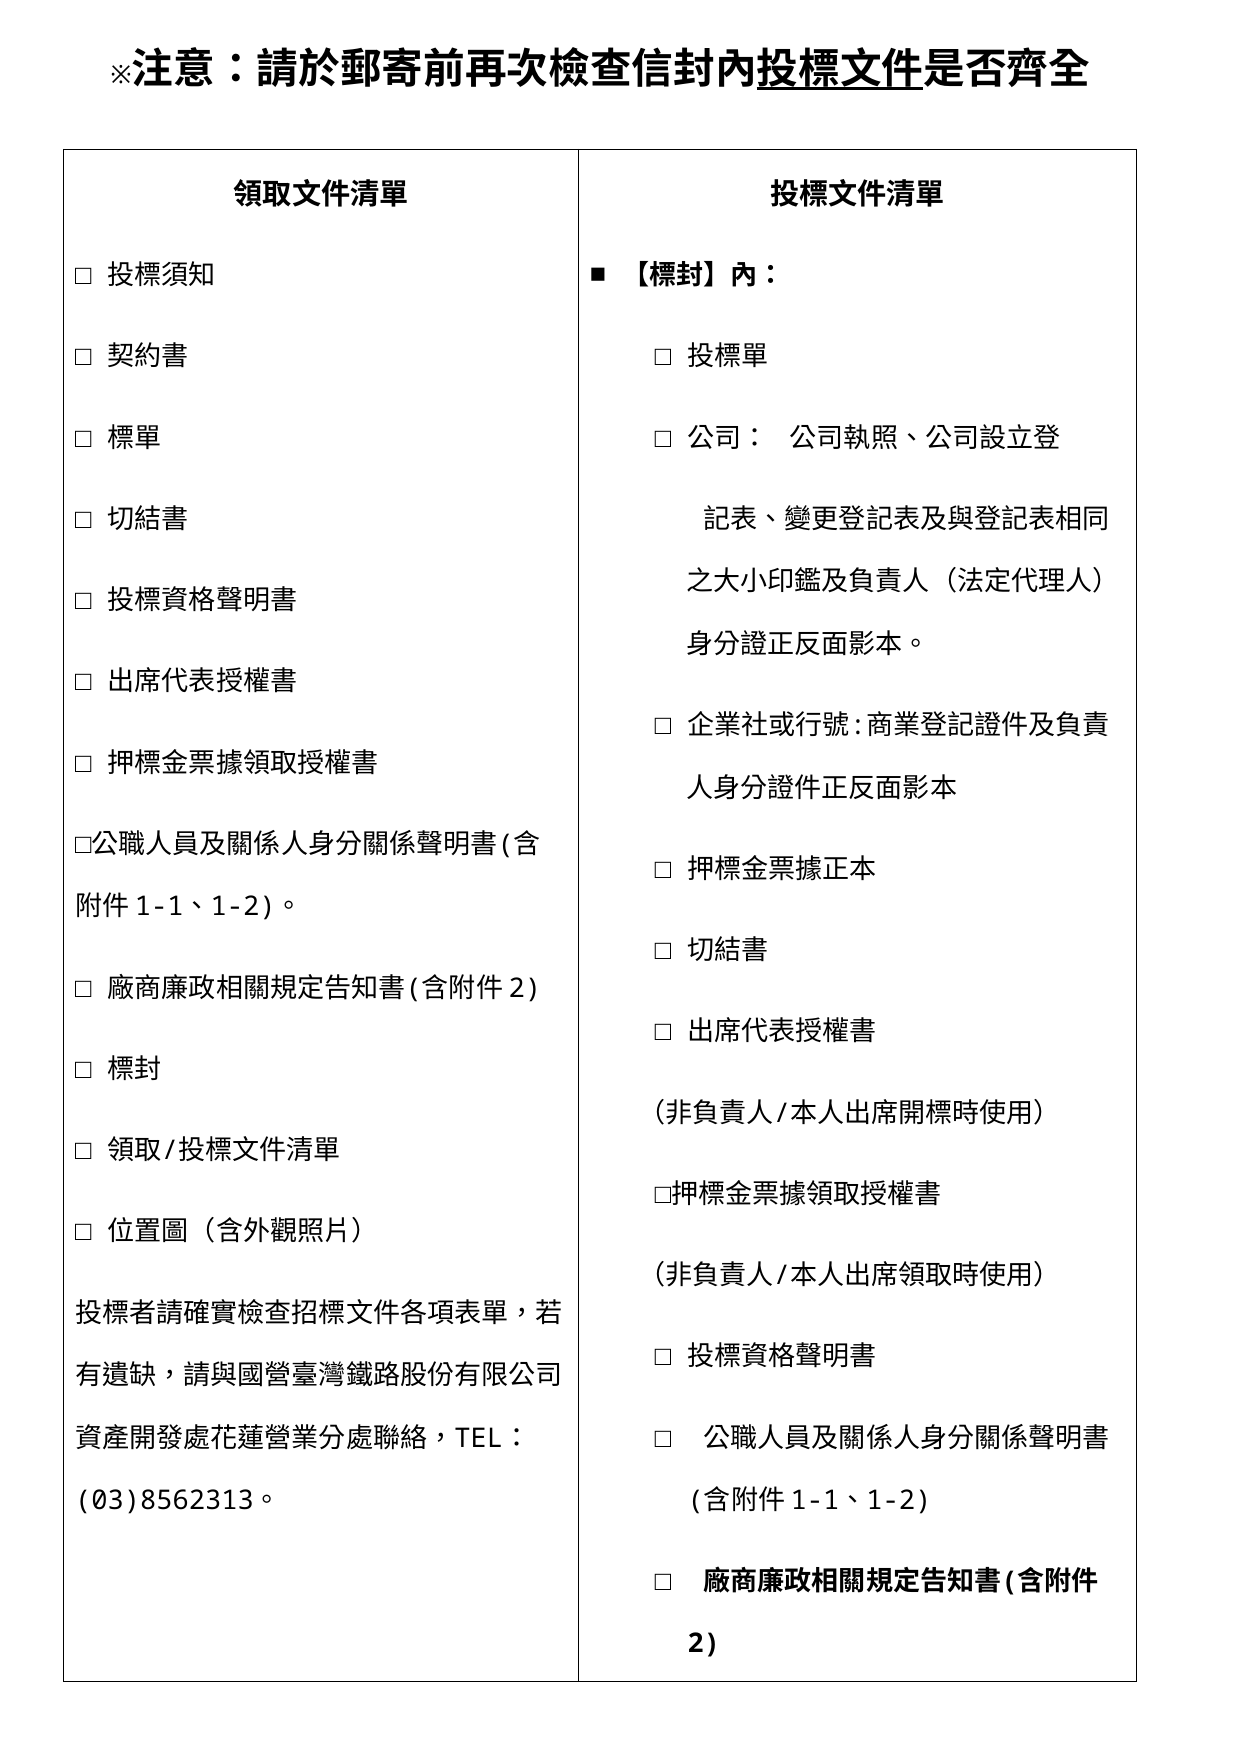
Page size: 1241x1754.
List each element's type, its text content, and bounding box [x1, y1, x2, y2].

table_header 投標文件清單 ■ 【標封】內： □ 投標單 □ 公司： 公司執照、公司設立登 記表、變更登記表及與登記表相同之大小印鑑及負責人（法定代理人）身分證正反面影本。 □ 企業社或行號:商業登記證件及負責人身分證件正反面影本 □ 押標金票據正本 □ 切結書 □ 出席代表授權書 （非負責人/本人出席開標時使用） □押標金票據領取授權書 （非負責人/本人出席領取時使用） □ 投標資格聲明書 □ 公職人員及關係人身分關係聲明書(含附件1-1、1-2) □ 廠商廉政相關規定告知書(含附件2) [579, 150, 1136, 1681]
table_header 領取文件清單 □ 投標須知 □ 契約書 □ 標單 □ 切結書 □ 投標資格聲明書 □ 出席代表授權書 □ 押標金票據領取授權書 □公職人員及關係人身分關係聲明書(含附件1-1、1-2)。 □ 廠商廉政相關規定告知書(含附件2) □ 標封 □ 領取/投標文件清單 □ 位置圖（含外觀照片） 投標者請確實檢查招標文件各項表單，若有遺缺，請與國營臺灣鐵路股份有限公司資產開發處花蓮營業分處聯絡，TEL：(03)8562313。 [64, 150, 578, 1681]
text ※注意：請於郵寄前再次檢查信封內投標文件是否齊全 [75, 24, 1125, 86]
